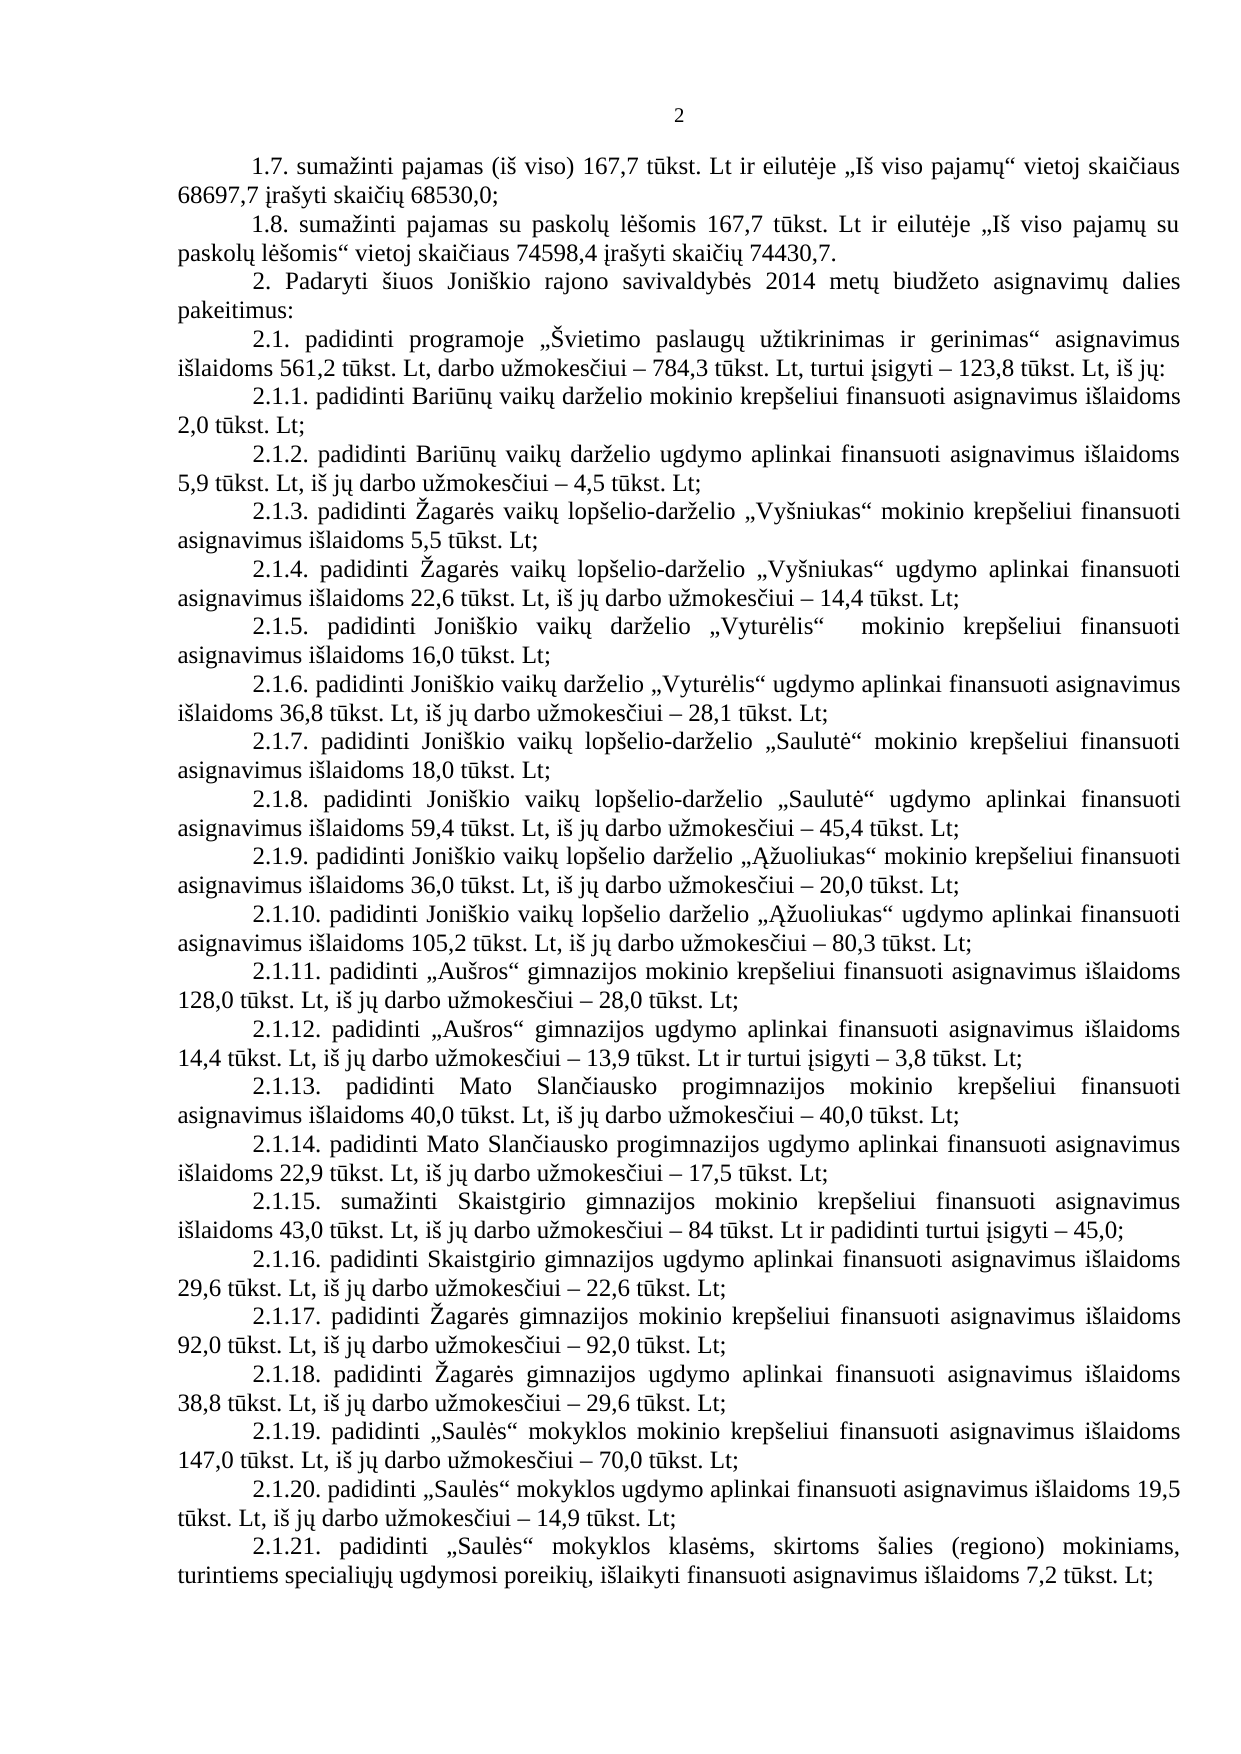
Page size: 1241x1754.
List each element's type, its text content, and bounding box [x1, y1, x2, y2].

text 2.1.16. padidinti Skaistgirio gimnazijos ugdymo aplinkai finansuoti asignavimus išlaidoms 29,6 tūkst. Lt, iš jų darbo užmokesčiui – 22,6 tūkst. Lt; [177, 1244, 1181, 1301]
text 2.1.1. padidinti Bariūnų vaikų darželio mokinio krepšeliui finansuoti asignavimus išlaidoms 2,0 tūkst. Lt; [177, 381, 1181, 439]
text 2.1.12. padidinti „Aušros“ gimnazijos ugdymo aplinkai finansuoti asignavimus išlaidoms 14,4 tūkst. Lt, iš jų darbo užmokesčiui – 13,9 tūkst. Lt ir turtui įsigyti – 3,8 tūkst. Lt; [177, 1014, 1181, 1071]
text 2.1. padidinti programoje „Švietimo paslaugų užtikrinimas ir gerinimas“ asignavimus išlaidoms 561,2 tūkst. Lt, darbo užmokesčiui – 784,3 tūkst. Lt, turtui įsigyti – 123,8 tūkst. Lt, iš jų: [177, 324, 1181, 381]
text 2.1.9. padidinti Joniškio vaikų lopšelio darželio „Ąžuoliukas“ mokinio krepšeliui finansuoti asignavimus išlaidoms 36,0 tūkst. Lt, iš jų darbo užmokesčiui – 20,0 tūkst. Lt; [177, 841, 1181, 899]
text 2.1.18. padidinti Žagarės gimnazijos ugdymo aplinkai finansuoti asignavimus išlaidoms 38,8 tūkst. Lt, iš jų darbo užmokesčiui – 29,6 tūkst. Lt; [177, 1359, 1181, 1416]
text 2.1.4. padidinti Žagarės vaikų lopšelio-darželio „Vyšniukas“ ugdymo aplinkai finansuoti asignavimus išlaidoms 22,6 tūkst. Lt, iš jų darbo užmokesčiui – 14,4 tūkst. Lt; [177, 554, 1181, 611]
text 1.8. sumažinti pajamas su paskolų lėšomis 167,7 tūkst. Lt ir eilutėje „Iš viso pajamų su paskolų lėšomis“ vietoj skaičiaus 74598,4 įrašyti skaičių 74430,7. [177, 209, 1181, 266]
text 2.1.7. padidinti Joniškio vaikų lopšelio-darželio „Saulutė“ mokinio krepšeliui finansuoti asignavimus išlaidoms 18,0 tūkst. Lt; [177, 726, 1181, 784]
text 2.1.8. padidinti Joniškio vaikų lopšelio-darželio „Saulutė“ ugdymo aplinkai finansuoti asignavimus išlaidoms 59,4 tūkst. Lt, iš jų darbo užmokesčiui – 45,4 tūkst. Lt; [177, 784, 1181, 841]
text 2.1.2. padidinti Bariūnų vaikų darželio ugdymo aplinkai finansuoti asignavimus išlaidoms 5,9 tūkst. Lt, iš jų darbo užmokesčiui – 4,5 tūkst. Lt; [177, 439, 1181, 496]
text 2.1.15. sumažinti Skaistgirio gimnazijos mokinio krepšeliui finansuoti asignavimus išlaidoms 43,0 tūkst. Lt, iš jų darbo užmokesčiui – 84 tūkst. Lt ir padidinti turtui įsigyti – 45,0; [177, 1186, 1181, 1244]
text 2.1.5. padidinti Joniškio vaikų darželio „Vyturėlis“ mokinio krepšeliui finansuoti asignavimus išlaidoms 16,0 tūkst. Lt; [177, 611, 1181, 669]
text 2.1.11. padidinti „Aušros“ gimnazijos mokinio krepšeliui finansuoti asignavimus išlaidoms 128,0 tūkst. Lt, iš jų darbo užmokesčiui – 28,0 tūkst. Lt; [177, 956, 1181, 1014]
text 2.1.17. padidinti Žagarės gimnazijos mokinio krepšeliui finansuoti asignavimus išlaidoms 92,0 tūkst. Lt, iš jų darbo užmokesčiui – 92,0 tūkst. Lt; [177, 1301, 1181, 1359]
text 2. Padaryti šiuos Joniškio rajono savivaldybės 2014 metų biudžeto asignavimų dalies pakeitimus: [177, 266, 1181, 324]
text 2.1.19. padidinti „Saulės“ mokyklos mokinio krepšeliui finansuoti asignavimus išlaidoms 147,0 tūkst. Lt, iš jų darbo užmokesčiui – 70,0 tūkst. Lt; [177, 1416, 1181, 1474]
text 2.1.10. padidinti Joniškio vaikų lopšelio darželio „Ąžuoliukas“ ugdymo aplinkai finansuoti asignavimus išlaidoms 105,2 tūkst. Lt, iš jų darbo užmokesčiui – 80,3 tūkst. Lt; [177, 899, 1181, 956]
text 2.1.3. padidinti Žagarės vaikų lopšelio-darželio „Vyšniukas“ mokinio krepšeliui finansuoti asignavimus išlaidoms 5,5 tūkst. Lt; [177, 496, 1181, 554]
text 2.1.13. padidinti Mato Slančiausko progimnazijos mokinio krepšeliui finansuoti asignavimus išlaidoms 40,0 tūkst. Lt, iš jų darbo užmokesčiui – 40,0 tūkst. Lt; [177, 1071, 1181, 1129]
text 2.1.14. padidinti Mato Slančiausko progimnazijos ugdymo aplinkai finansuoti asignavimus išlaidoms 22,9 tūkst. Lt, iš jų darbo užmokesčiui – 17,5 tūkst. Lt; [177, 1129, 1181, 1186]
text 2.1.6. padidinti Joniškio vaikų darželio „Vyturėlis“ ugdymo aplinkai finansuoti asignavimus išlaidoms 36,8 tūkst. Lt, iš jų darbo užmokesčiui – 28,1 tūkst. Lt; [177, 669, 1181, 726]
text 1.7. sumažinti pajamas (iš viso) 167,7 tūkst. Lt ir eilutėje „Iš viso pajamų“ vietoj skaičiaus 68697,7 įrašyti skaičių 68530,0; [177, 151, 1181, 209]
text 2.1.21. padidinti „Saulės“ mokyklos klasėms, skirtoms šalies (regiono) mokiniams, turintiems specialiųjų ugdymosi poreikių, išlaikyti finansuoti asignavimus išlaidoms 7,2 tūkst. Lt; [177, 1531, 1181, 1589]
text 2.1.20. padidinti „Saulės“ mokyklos ugdymo aplinkai finansuoti asignavimus išlaidoms 19,5 tūkst. Lt, iš jų darbo užmokesčiui – 14,9 tūkst. Lt; [177, 1474, 1181, 1531]
